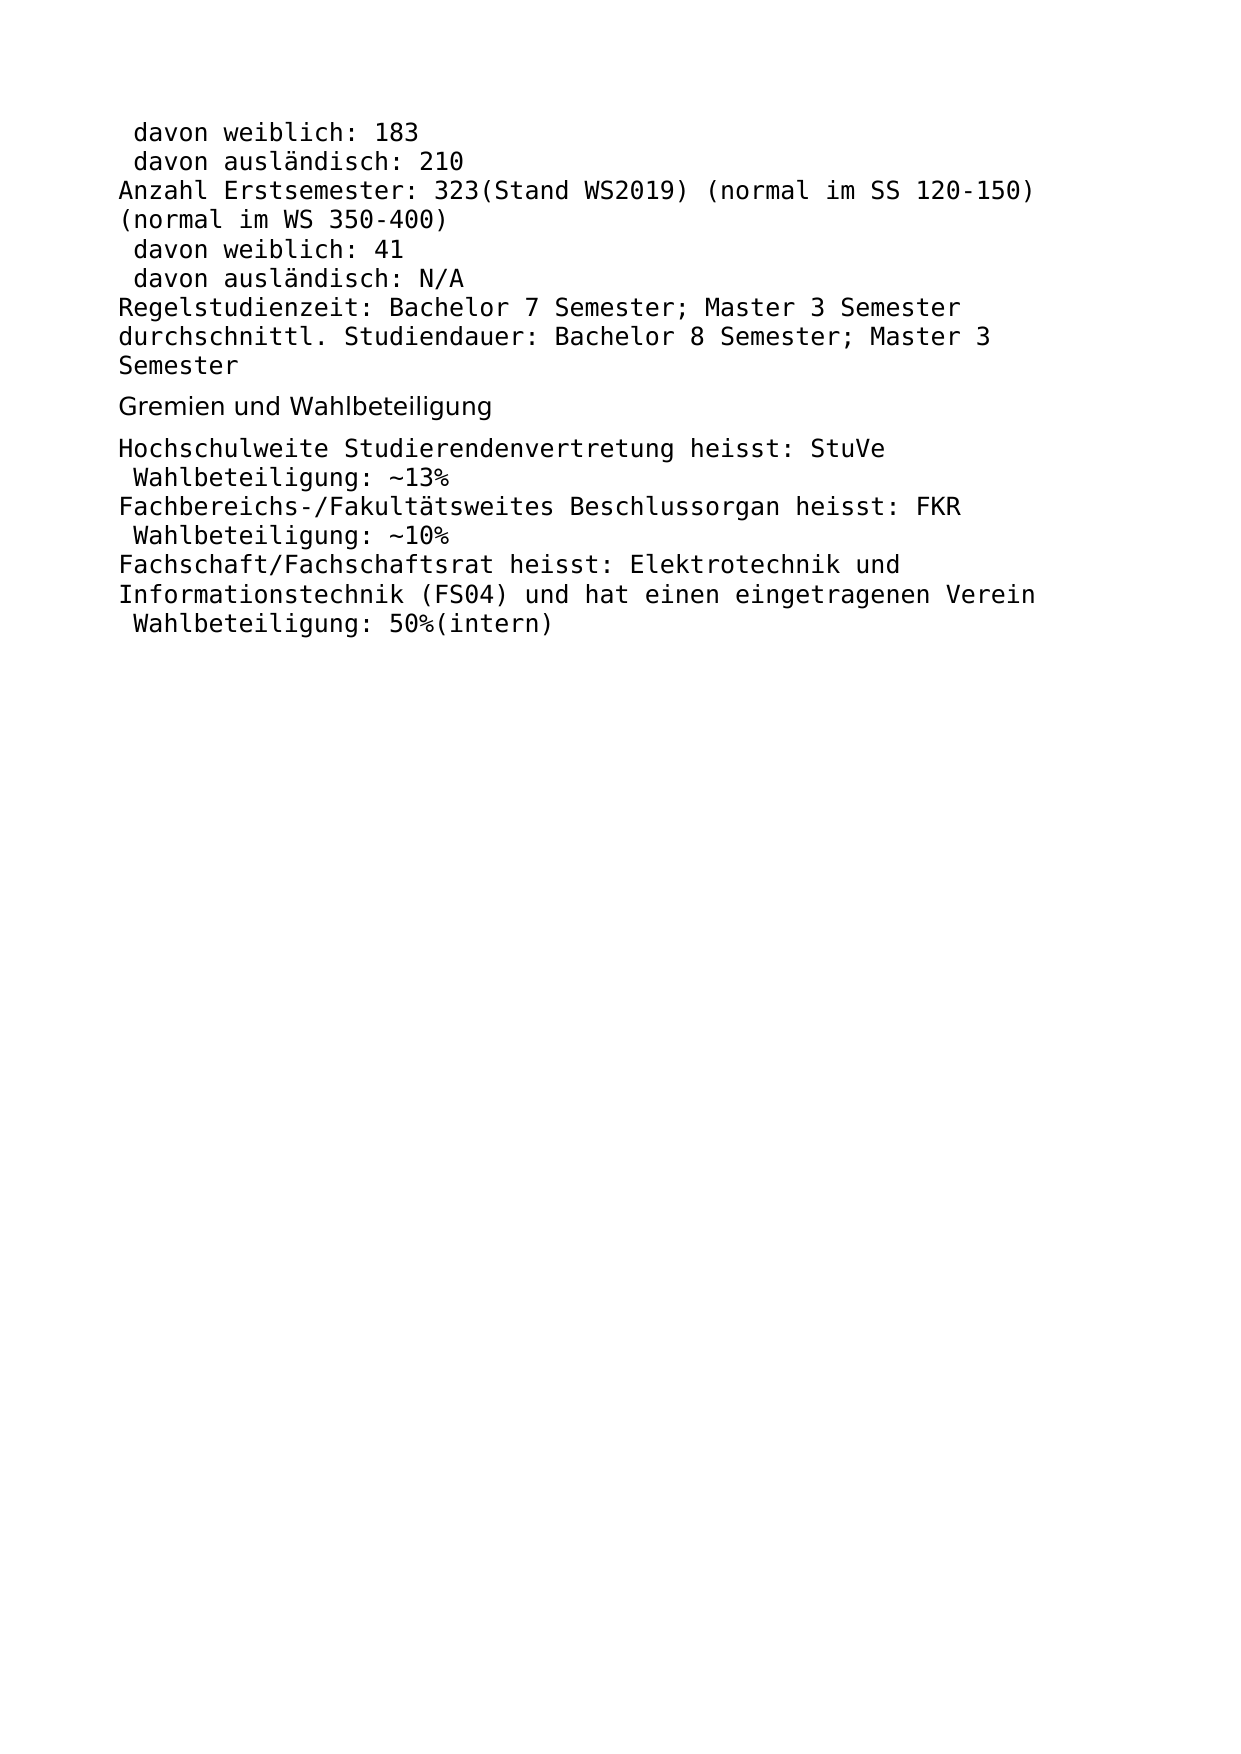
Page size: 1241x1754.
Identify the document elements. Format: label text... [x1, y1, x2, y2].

text davon weiblich: 183 davon ausländisch: 210 Anzahl Erstsemester: 323(Stand WS2019) (normal im SS 120-150) (normal im WS 350-400) davon weiblich: 41 davon ausländisch: N/A Regelstudienzeit: Bachelor 7 Semester; Master 3 Semester durchschnittl. Studiendauer: Bachelor 8 Semester; Master 3 Semester [118, 118, 1122, 381]
text Hochschulweite Studierendenvertretung heisst: StuVe Wahlbeteiligung: ~13% Fachbereichs-/Fakultätsweites Beschlussorgan heisst: FKR Wahlbeteiligung: ~10% Fachschaft/Fachschaftsrat heisst: Elektrotechnik und Informationstechnik (FS04) und hat einen eingetragenen Verein Wahlbeteiligung: 50%(intern) [118, 434, 1122, 638]
text Gremien und Wahlbeteiligung [118, 392, 1122, 422]
